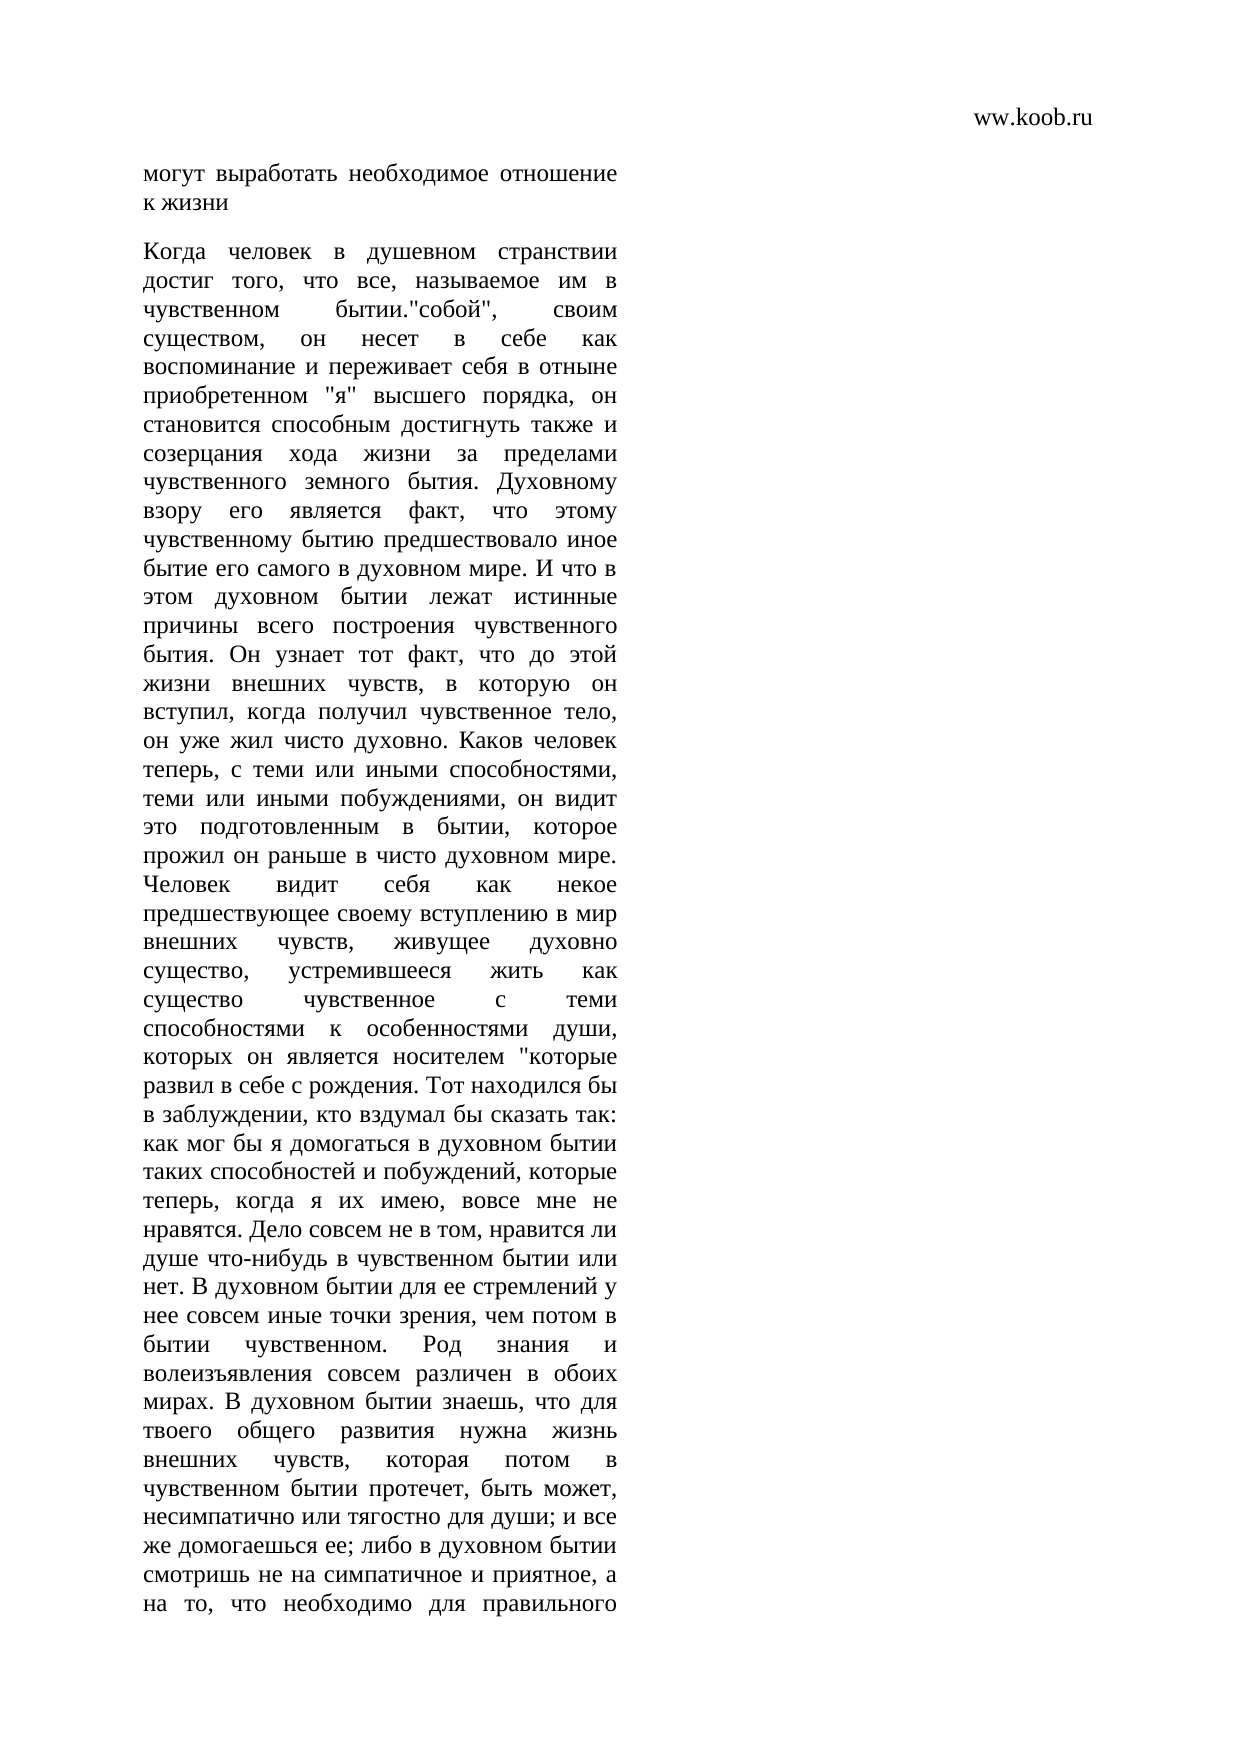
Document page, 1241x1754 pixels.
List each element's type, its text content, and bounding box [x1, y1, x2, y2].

table_header [618, 148, 1093, 1616]
table_header могут выработать необходимое отношение к жизни Когда человек в душевном странствии достиг того, что все, называемое им в чувственном бытии."собой", своим существом, он несет в себе как воспоминание и переживает себя в отныне приобретенном "я" высшего порядка, он становится способным достигнуть также и созерцания хода жизни за пределами чувственного земного бытия. Духовному взору его является факт, что этому чувственному бытию предшествовало иное бытие его самого в духовном мире. И что в этом духовном бытии лежат истинные причины всего построения чувственного бытия. Он узнает тот факт, что до этой жизни внешних чувств, в которую он вступил, когда получил чувственное тело, он уже жил чисто духовно. Каков человек теперь, с теми или иными способностями, теми или иными побуждениями, он видит это подготовленным в бытии, которое прожил он раньше в чисто духовном мире. Человек видит себя как некое предшествующее своему вступлению в мир внешних чувств, живущее духовно существо, устремившееся жить как существо чувственное с теми способностями к особенностями души, которых он является носителем "которые развил в себе с рождения. Тот находился бы в заблуждении, кто вздумал бы сказать так: как мог бы я домогаться в духовном бытии таких способностей и побуждений, которые теперь, когда я их имею, вовсе мне не нравятся. Дело совсем не в том, нравится ли душе что-нибудь в чувственном бытии или нет. В духовном бытии для ее стремлений у нее совсем иные точки зрения, чем потом в бытии чувственном. Род знания и волеизъявления совсем различен в обоих мирах. В духовном бытии знаешь, что для твоего общего развития нужна жизнь внешних чувств, которая потом в чувственном бытии протечет, быть может, несимпатично или тягостно для души; и все же домогаешься ее; либо в духовном бытии смотришь не на симпатичное и приятное, а на то, что необходимо для правильного [143, 148, 618, 1616]
